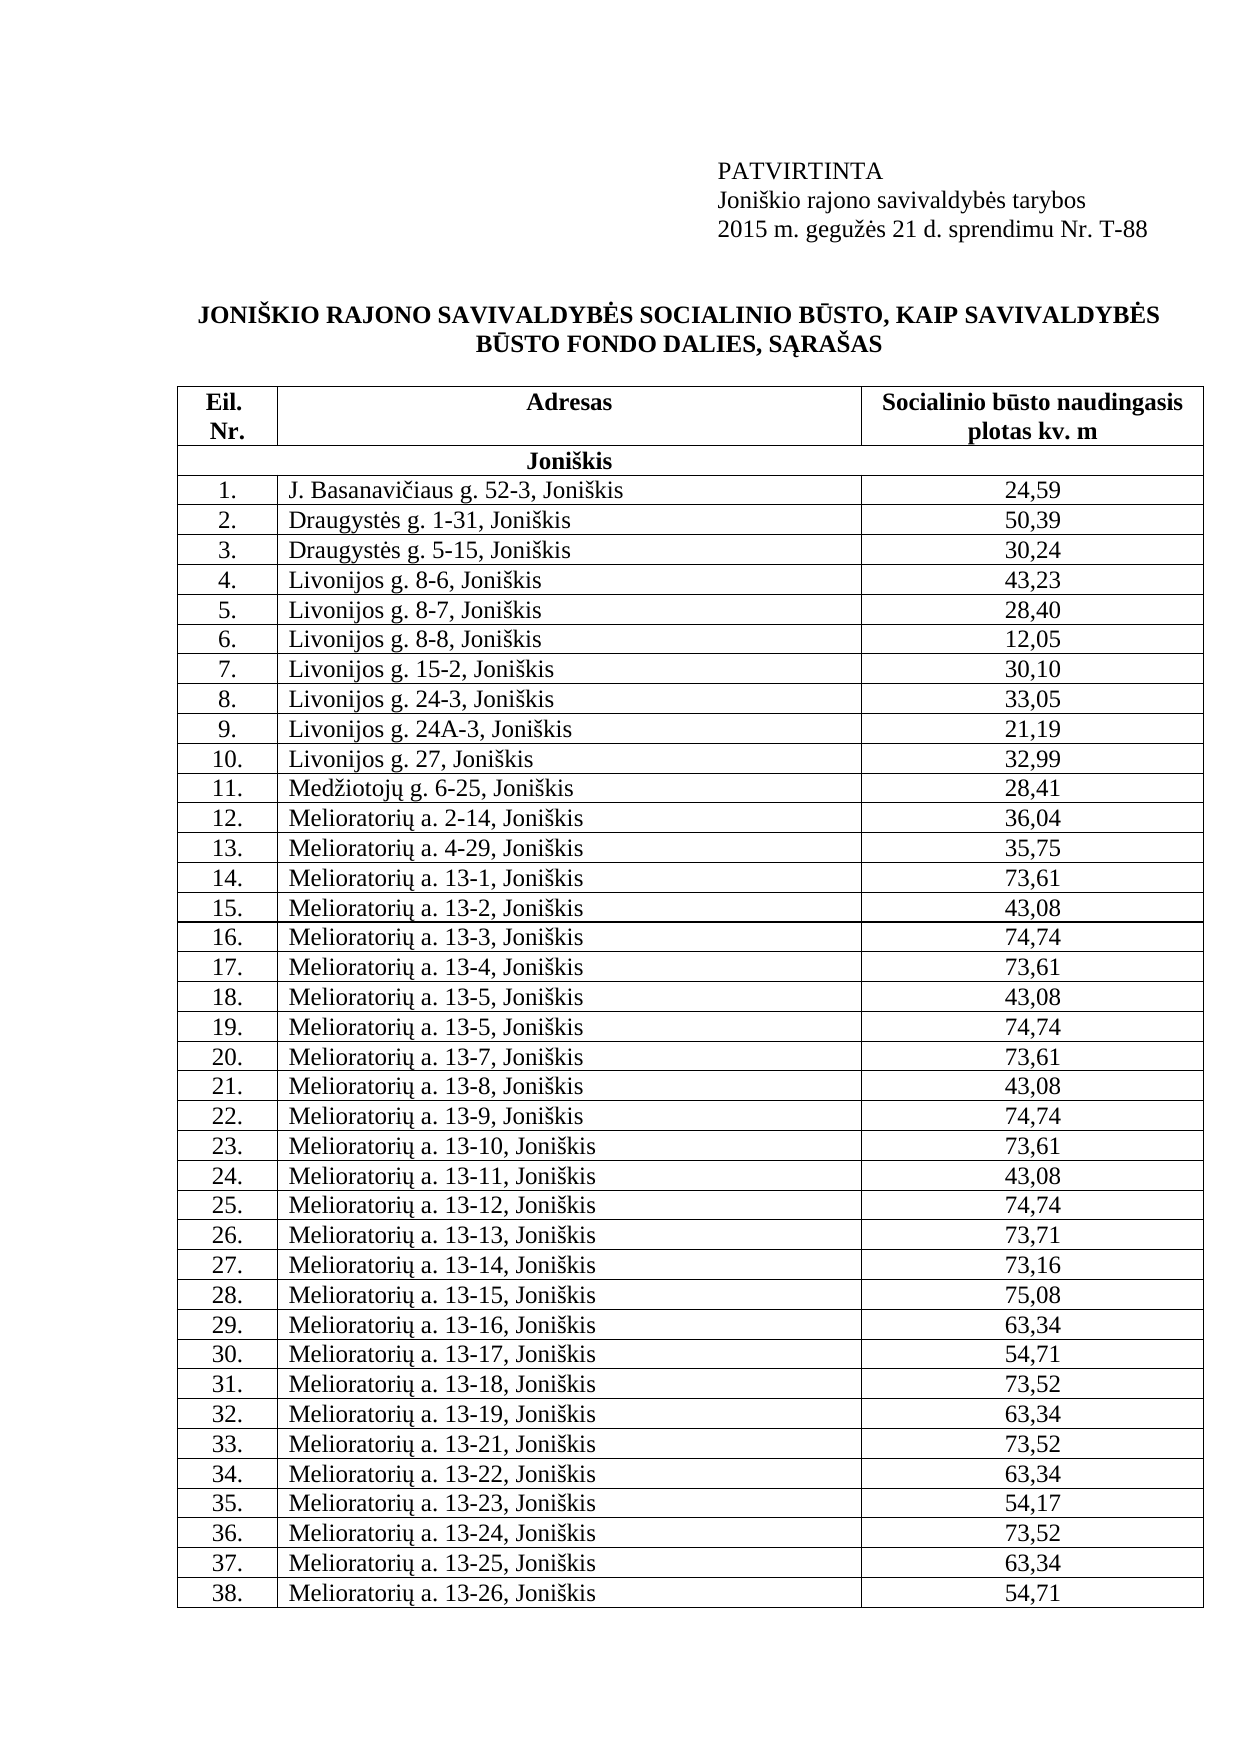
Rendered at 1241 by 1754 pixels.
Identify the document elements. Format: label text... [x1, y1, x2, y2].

table_cell 43,08 [862, 982, 1203, 1011]
table_cell 34. [178, 1459, 277, 1487]
table_cell Melioratorių a. 13-15, Joniškis [278, 1280, 861, 1309]
table_cell 13. [178, 833, 277, 862]
table_cell Livonijos g. 24-3, Joniškis [278, 684, 861, 713]
table_cell 33,05 [862, 684, 1203, 713]
table_cell Melioratorių a. 13-18, Joniškis [278, 1369, 861, 1398]
table_cell Melioratorių a. 13-10, Joniškis [278, 1131, 861, 1160]
table_cell 28,40 [862, 595, 1203, 623]
table_cell 24,59 [862, 476, 1203, 504]
table_cell 74,74 [862, 923, 1203, 951]
table_cell Melioratorių a. 13-13, Joniškis [278, 1220, 861, 1249]
table_cell 23. [178, 1131, 277, 1160]
table_cell Melioratorių a. 13-8, Joniškis [278, 1071, 861, 1100]
table_cell 54,71 [862, 1578, 1203, 1607]
table_cell 25. [178, 1191, 277, 1219]
table_cell 36,04 [862, 803, 1203, 832]
table_cell 43,23 [862, 565, 1203, 594]
table_cell Livonijos g. 8-7, Joniškis [278, 595, 861, 623]
table_cell 30,24 [862, 535, 1203, 564]
table_header Eil. Nr. [178, 387, 277, 445]
table_cell Melioratorių a. 2-14, Joniškis [278, 803, 861, 832]
table_cell Melioratorių a. 13-7, Joniškis [278, 1042, 861, 1070]
table_cell 73,61 [862, 1131, 1203, 1160]
table_cell 28. [178, 1280, 277, 1309]
table_cell 35. [178, 1489, 277, 1517]
table_cell 37. [178, 1548, 277, 1577]
table_cell 18. [178, 982, 277, 1011]
table_cell 32. [178, 1399, 277, 1428]
table_cell 74,74 [862, 1101, 1203, 1130]
table_cell 11. [178, 774, 277, 802]
table_cell 21. [178, 1071, 277, 1100]
table_cell 50,39 [862, 505, 1203, 534]
table_cell Melioratorių a. 13-2, Joniškis [278, 893, 861, 921]
table_cell 29. [178, 1310, 277, 1338]
table_cell Melioratorių a. 13-16, Joniškis [278, 1310, 861, 1338]
table_cell 7. [178, 654, 277, 683]
table_cell 9. [178, 714, 277, 743]
table_cell 63,34 [862, 1548, 1203, 1577]
table_cell Melioratorių a. 13-22, Joniškis [278, 1459, 861, 1487]
table_cell Draugystės g. 5-15, Joniškis [278, 535, 861, 564]
table_cell Melioratorių a. 13-17, Joniškis [278, 1340, 861, 1368]
table_cell J. Basanavičiaus g. 52-3, Joniškis [278, 476, 861, 504]
table_cell 27. [178, 1250, 277, 1279]
table_cell Draugystės g. 1-31, Joniškis [278, 505, 861, 534]
table_cell 74,74 [862, 1191, 1203, 1219]
table_cell 3. [178, 535, 277, 564]
table_cell 17. [178, 952, 277, 981]
table_cell Melioratorių a. 13-3, Joniškis [278, 923, 861, 951]
table_cell 73,61 [862, 1042, 1203, 1070]
text Joniškio rajono savivaldybės tarybos [582, 185, 1181, 214]
table_cell 28,41 [862, 774, 1203, 802]
table_cell 73,52 [862, 1369, 1203, 1398]
table_cell 30,10 [862, 654, 1203, 683]
table_cell 30. [178, 1340, 277, 1368]
table_cell 54,17 [862, 1489, 1203, 1517]
table_cell 73,71 [862, 1220, 1203, 1249]
table_cell 12. [178, 803, 277, 832]
table_cell Melioratorių a. 13-21, Joniškis [278, 1429, 861, 1458]
text PATVIRTINTA [477, 156, 1181, 185]
table_cell 54,71 [862, 1340, 1203, 1368]
table_cell Melioratorių a. 4-29, Joniškis [278, 833, 861, 862]
table_cell Joniškis [178, 446, 1203, 474]
table_cell Melioratorių a. 13-11, Joniškis [278, 1161, 861, 1189]
text JONIŠKIO RAJONO SAVIVALDYBĖS SOCIALINIO BŪSTO, KAIP SAVIVALDYBĖS BŪSTO FONDO DALIES, SĄRAŠAS [177, 300, 1181, 357]
table_cell Melioratorių a. 13-4, Joniškis [278, 952, 861, 981]
table_cell 26. [178, 1220, 277, 1249]
table_cell Melioratorių a. 13-19, Joniškis [278, 1399, 861, 1428]
table_cell 20. [178, 1042, 277, 1070]
table_cell Livonijos g. 24A-3, Joniškis [278, 714, 861, 743]
table_cell 73,61 [862, 863, 1203, 892]
table_cell 15. [178, 893, 277, 921]
table_cell Melioratorių a. 13-1, Joniškis [278, 863, 861, 892]
table_cell 73,52 [862, 1429, 1203, 1458]
table_cell 21,19 [862, 714, 1203, 743]
table_cell 43,08 [862, 893, 1203, 921]
table_cell 1. [178, 476, 277, 504]
table_cell 19. [178, 1012, 277, 1041]
table_cell Melioratorių a. 13-23, Joniškis [278, 1489, 861, 1517]
table_cell 75,08 [862, 1280, 1203, 1309]
text 2015 m. gegužės 21 d. sprendimu Nr. T-88 [582, 214, 1181, 242]
table_cell Livonijos g. 8-8, Joniškis [278, 625, 861, 653]
table_cell 63,34 [862, 1399, 1203, 1428]
table_cell 12,05 [862, 625, 1203, 653]
table_cell 33. [178, 1429, 277, 1458]
table_cell Melioratorių a. 13-12, Joniškis [278, 1191, 861, 1219]
table_cell 73,61 [862, 952, 1203, 981]
table_cell 63,34 [862, 1310, 1203, 1338]
table_cell Melioratorių a. 13-9, Joniškis [278, 1101, 861, 1130]
table_cell 14. [178, 863, 277, 892]
table_cell Melioratorių a. 13-25, Joniškis [278, 1548, 861, 1577]
table_cell Melioratorių a. 13-24, Joniškis [278, 1518, 861, 1547]
table_cell 4. [178, 565, 277, 594]
table_cell 6. [178, 625, 277, 653]
table_cell 43,08 [862, 1161, 1203, 1189]
table_cell Livonijos g. 15-2, Joniškis [278, 654, 861, 683]
table_cell 74,74 [862, 1012, 1203, 1041]
table_header Adresas [278, 387, 861, 445]
table_cell Melioratorių a. 13-5, Joniškis [278, 1012, 861, 1041]
table_cell Melioratorių a. 13-14, Joniškis [278, 1250, 861, 1279]
table_cell 22. [178, 1101, 277, 1130]
table_cell 73,16 [862, 1250, 1203, 1279]
table_cell Melioratorių a. 13-5, Joniškis [278, 982, 861, 1011]
table_cell 10. [178, 744, 277, 772]
table_header Socialinio būsto naudingasis plotas kv. m [862, 387, 1203, 445]
table_cell 2. [178, 505, 277, 534]
table_cell 5. [178, 595, 277, 623]
table_cell Medžiotojų g. 6-25, Joniškis [278, 774, 861, 802]
table_cell Livonijos g. 27, Joniškis [278, 744, 861, 772]
table_cell 38. [178, 1578, 277, 1607]
table_cell 8. [178, 684, 277, 713]
table_cell Livonijos g. 8-6, Joniškis [278, 565, 861, 594]
table_cell 24. [178, 1161, 277, 1189]
table_cell Melioratorių a. 13-26, Joniškis [278, 1578, 861, 1607]
table_cell 63,34 [862, 1459, 1203, 1487]
table_cell 16. [178, 923, 277, 951]
table_cell 73,52 [862, 1518, 1203, 1547]
table_cell 43,08 [862, 1071, 1203, 1100]
table_cell 35,75 [862, 833, 1203, 862]
table_cell 31. [178, 1369, 277, 1398]
table_cell 36. [178, 1518, 277, 1547]
table_cell 32,99 [862, 744, 1203, 772]
